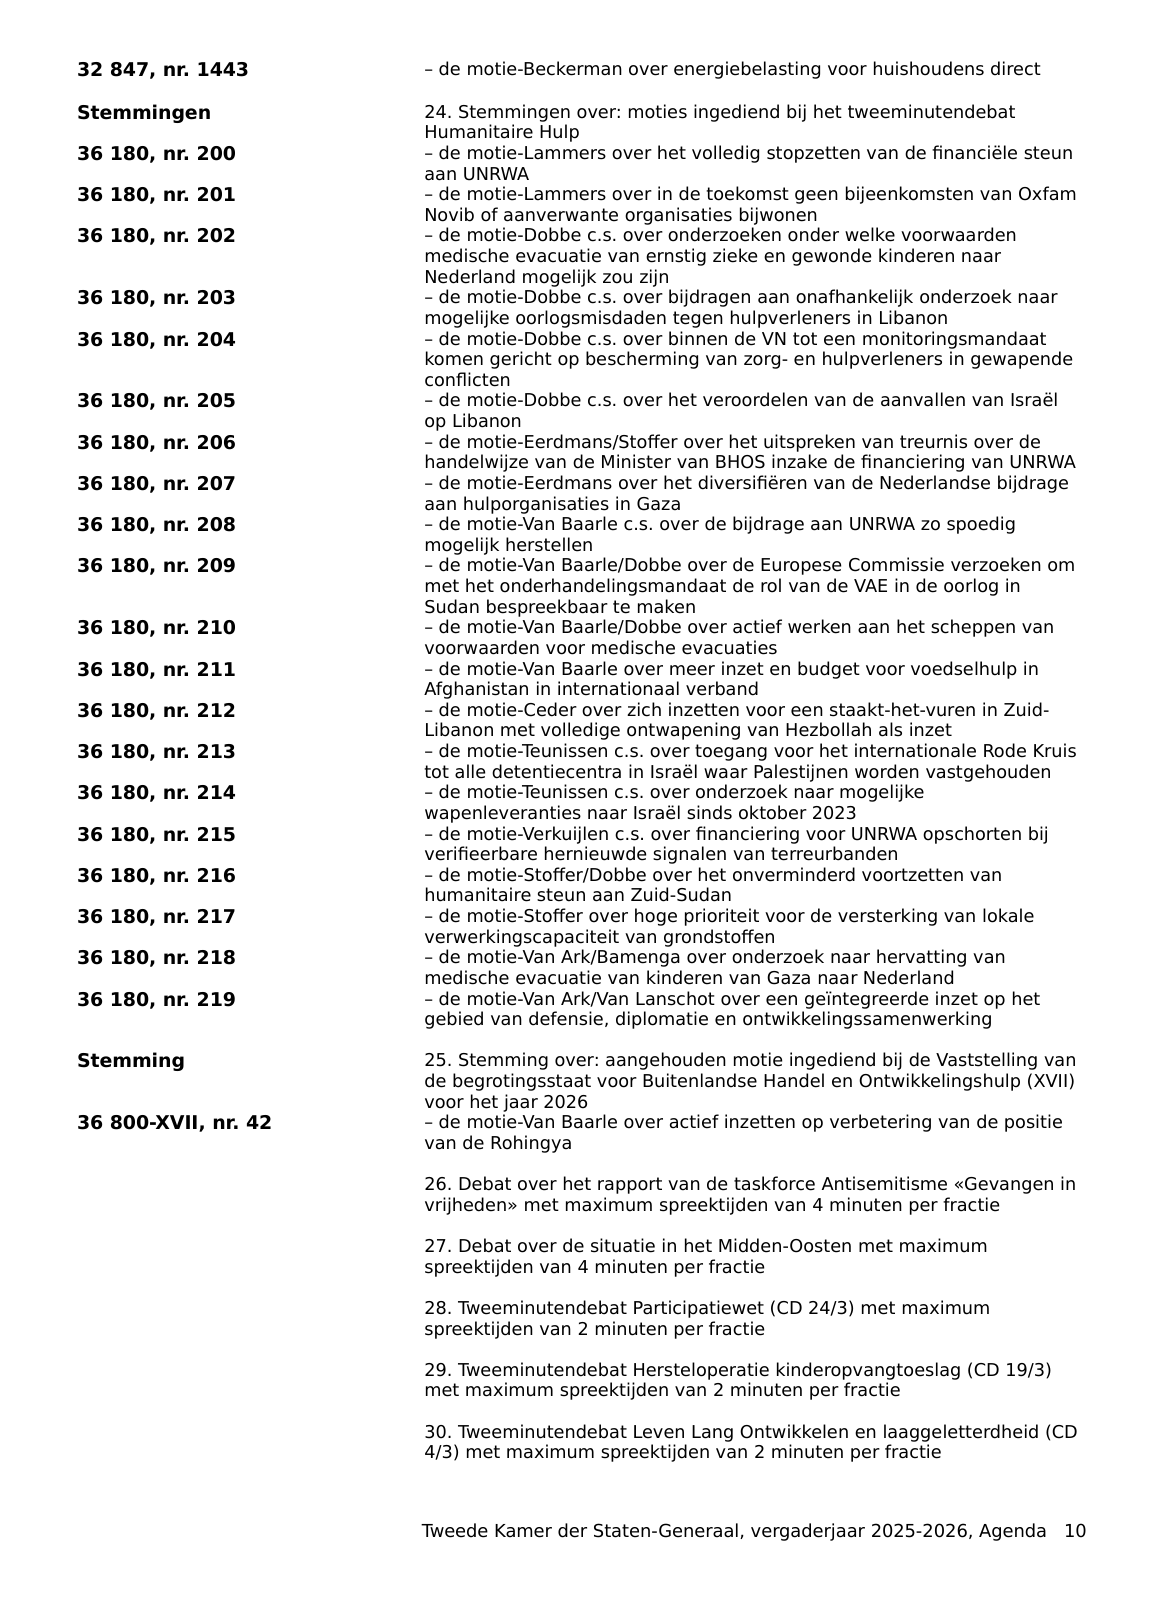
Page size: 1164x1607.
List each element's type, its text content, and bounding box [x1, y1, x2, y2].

table_cell [401, 1215, 418, 1236]
table_cell [401, 1154, 418, 1174]
table_cell – de motie-Eerdmans over het diversifiëren van de Nederlandse bijdrage aan hulporganisaties in Gaza [418, 473, 1087, 514]
table_cell 36 180, nr. 213 [77, 741, 401, 782]
table_cell [401, 287, 418, 328]
table_cell [401, 390, 418, 432]
table_cell 32 847, nr. 1443 [77, 59, 401, 81]
table_cell – de motie-Ceder over zich inzetten voor een staakt-het-vuren in Zuid-Libanon met volledige ontwapening van Hezbollah als inzet [418, 700, 1087, 741]
table_cell [401, 741, 418, 782]
table_cell – de motie-Stoffer over hoge prioriteit voor de versterking van lokale verwerkingscapaciteit van grondstoffen [418, 906, 1087, 947]
table_cell – de motie-Lammers over het volledig stopzetten van de financiële steun aan UNRWA [418, 143, 1087, 184]
table_cell [401, 700, 418, 741]
table_cell – de motie-Van Baarle over actief inzetten op verbetering van de positie van de Rohingya [418, 1112, 1087, 1153]
table_cell [418, 1215, 1087, 1236]
table_cell [77, 1277, 401, 1298]
table_cell [401, 1401, 418, 1422]
table_cell [401, 225, 418, 287]
table_cell [77, 1215, 401, 1236]
table_cell [418, 1030, 1087, 1050]
table_cell – de motie-Van Ark/Bamenga over onderzoek naar hervatting van medische evacuatie van kinderen van Gaza naar Nederland [418, 947, 1087, 988]
table_cell 36 180, nr. 219 [77, 989, 401, 1030]
table_cell – de motie-Stoffer/Dobbe over het onverminderd voortzetten van humanitaire steun aan Zuid-Sudan [418, 865, 1087, 906]
table_cell – de motie-Eerdmans/Stoffer over het uitspreken van treurnis over de handelwijze van de Minister van BHOS inzake de financiering van UNRWA [418, 432, 1087, 473]
table_cell 36 180, nr. 200 [77, 143, 401, 184]
table_cell 27. Debat over de situatie in het Midden-Oosten met maximum spreektijden van 4 minuten per fractie [418, 1236, 1087, 1277]
table_cell 28. Tweeminutendebat Participatiewet (CD 24/3) met maximum spreektijden van 2 minuten per fractie [418, 1298, 1087, 1339]
table_cell [401, 59, 418, 81]
table_cell [401, 473, 418, 514]
table_cell 36 180, nr. 209 [77, 555, 401, 617]
table_cell 36 180, nr. 204 [77, 329, 401, 390]
table_cell – de motie-Beckerman over energiebelasting voor huishoudens direct [418, 59, 1087, 81]
table_cell [401, 1422, 418, 1463]
table_cell – de motie-Van Ark/Van Lanschot over een geïntegreerde inzet op het gebied van defensie, diplomatie en ontwikkelingssamenwerking [418, 989, 1087, 1030]
table_cell [418, 1401, 1087, 1422]
table_cell [401, 1339, 418, 1360]
table_cell [401, 1236, 418, 1277]
table_cell [77, 81, 401, 102]
table_cell – de motie-Dobbe c.s. over onderzoeken onder welke voorwaarden medische evacuatie van ernstig zieke en gewonde kinderen naar Nederland mogelijk zou zijn [418, 225, 1087, 287]
table_cell – de motie-Van Baarle/Dobbe over actief werken aan het scheppen van voorwaarden voor medische evacuaties [418, 617, 1087, 658]
table_cell 36 180, nr. 215 [77, 824, 401, 865]
table_cell 36 180, nr. 201 [77, 184, 401, 225]
table_cell Stemmingen [77, 102, 401, 143]
table_cell [77, 1422, 401, 1463]
table_cell 36 180, nr. 211 [77, 659, 401, 700]
table_cell 36 180, nr. 203 [77, 287, 401, 328]
table_cell [77, 1236, 401, 1277]
table_cell [401, 555, 418, 617]
table_cell [418, 1154, 1087, 1174]
table_cell [401, 617, 418, 658]
table_cell [401, 329, 418, 390]
table_cell [401, 947, 418, 988]
table_cell – de motie-Verkuijlen c.s. over financiering voor UNRWA opschorten bij verifieerbare hernieuwde signalen van terreurbanden [418, 824, 1087, 865]
table_cell 36 180, nr. 214 [77, 782, 401, 823]
table_cell [77, 1401, 401, 1422]
table_cell – de motie-Teunissen c.s. over onderzoek naar mogelijke wapenleveranties naar Israël sinds oktober 2023 [418, 782, 1087, 823]
table_cell [401, 184, 418, 225]
table_cell [401, 824, 418, 865]
table_cell 36 180, nr. 212 [77, 700, 401, 741]
table_cell – de motie-Van Baarle c.s. over de bijdrage aan UNRWA zo spoedig mogelijk herstellen [418, 514, 1087, 555]
table_cell [401, 782, 418, 823]
table_cell [418, 81, 1087, 102]
table_cell – de motie-Van Baarle/Dobbe over de Europese Commissie verzoeken om met het onderhandelingsmandaat de rol van de VAE in de oorlog in Sudan bespreekbaar te maken [418, 555, 1087, 617]
table_cell – de motie-Van Baarle over meer inzet en budget voor voedselhulp in Afghanistan in internationaal verband [418, 659, 1087, 700]
table_cell [401, 1030, 418, 1050]
table_cell [401, 865, 418, 906]
table_cell 36 800-XVII, nr. 42 [77, 1112, 401, 1153]
table_cell 36 180, nr. 208 [77, 514, 401, 555]
table_cell [401, 659, 418, 700]
table_cell [77, 1360, 401, 1401]
table_cell 36 180, nr. 218 [77, 947, 401, 988]
table_cell – de motie-Teunissen c.s. over toegang voor het internationale Rode Kruis tot alle detentiecentra in Israël waar Palestijnen worden vastgehouden [418, 741, 1087, 782]
table_cell [401, 1112, 418, 1153]
table_cell [77, 1154, 401, 1174]
table_cell [77, 1298, 401, 1339]
table_cell [418, 1339, 1087, 1360]
table_cell 36 180, nr. 202 [77, 225, 401, 287]
table_cell – de motie-Dobbe c.s. over binnen de VN tot een monitoringsmandaat komen gericht op bescherming van zorg- en hulpverleners in gewapende conflicten [418, 329, 1087, 390]
table_cell [401, 514, 418, 555]
table_cell 24. Stemmingen over: moties ingediend bij het tweeminutendebat Humanitaire Hulp [418, 102, 1087, 143]
table_cell [401, 1360, 418, 1401]
table_cell – de motie-Dobbe c.s. over het veroordelen van de aanvallen van Israël op Libanon [418, 390, 1087, 432]
table_cell [418, 1277, 1087, 1298]
table_cell [401, 143, 418, 184]
table_cell – de motie-Dobbe c.s. over bijdragen aan onafhankelijk onderzoek naar mogelijke oorlogsmisdaden tegen hulpverleners in Libanon [418, 287, 1087, 328]
table_cell [401, 1174, 418, 1215]
table_cell – de motie-Lammers over in de toekomst geen bijeenkomsten van Oxfam Novib of aanverwante organisaties bijwonen [418, 184, 1087, 225]
table_cell 36 180, nr. 210 [77, 617, 401, 658]
table_cell [77, 1030, 401, 1050]
table_cell 36 180, nr. 206 [77, 432, 401, 473]
table_cell [401, 906, 418, 947]
table_cell 36 180, nr. 205 [77, 390, 401, 432]
table_cell [401, 1298, 418, 1339]
table_cell [401, 432, 418, 473]
table_cell [401, 102, 418, 143]
table_cell 36 180, nr. 216 [77, 865, 401, 906]
table_cell [77, 1174, 401, 1215]
table_cell [401, 81, 418, 102]
table_cell 36 180, nr. 217 [77, 906, 401, 947]
table_cell [401, 989, 418, 1030]
table_cell 29. Tweeminutendebat Hersteloperatie kinderopvangtoeslag (CD 19/3) met maximum spreektijden van 2 minuten per fractie [418, 1360, 1087, 1401]
table_cell 25. Stemming over: aangehouden motie ingediend bij de Vaststelling van de begrotingsstaat voor Buitenlandse Handel en Ontwikkelingshulp (XVII) voor het jaar 2026 [418, 1050, 1087, 1112]
table_cell Stemming [77, 1050, 401, 1112]
table_cell 30. Tweeminutendebat Leven Lang Ontwikkelen en laaggeletterdheid (CD 4/3) met maximum spreektijden van 2 minuten per fractie [418, 1422, 1087, 1463]
table_cell 36 180, nr. 207 [77, 473, 401, 514]
table_cell [77, 1339, 401, 1360]
table_cell 26. Debat over het rapport van de taskforce Antisemitisme «Gevangen in vrijheden» met maximum spreektijden van 4 minuten per fractie [418, 1174, 1087, 1215]
table_cell [401, 1050, 418, 1112]
table_cell [401, 1277, 418, 1298]
